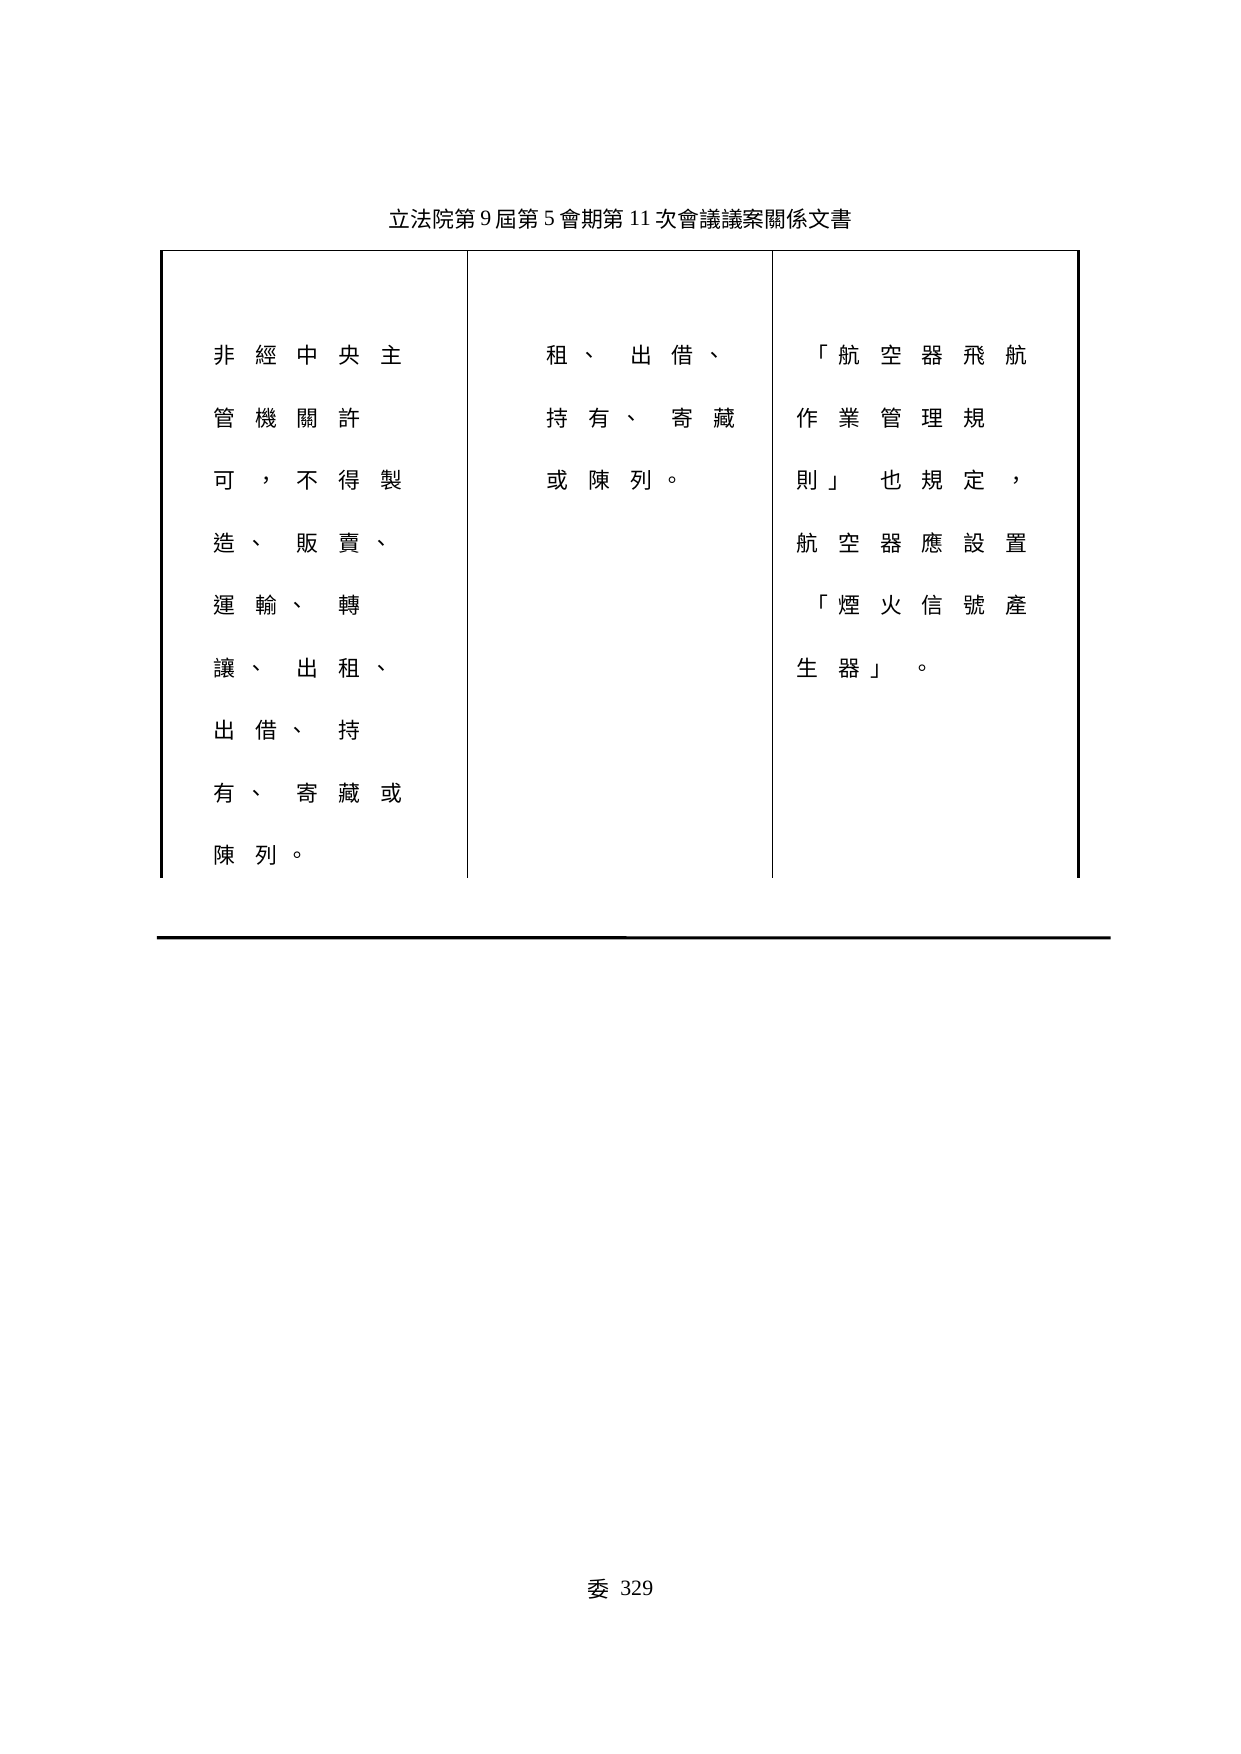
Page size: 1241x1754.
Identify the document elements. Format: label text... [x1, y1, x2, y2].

table_cell 租、出借、持有、寄藏或陳列。 [468, 251, 772, 878]
table_cell 非經中央主管機關許可，不得製造、販賣、運輸、轉讓、出租、出借、持有、寄藏或陳列。 [163, 251, 467, 878]
table_cell 「航空器飛航作業管理規則」也規定，航空器應設置「煙火信號產生器」。 [773, 251, 1077, 878]
